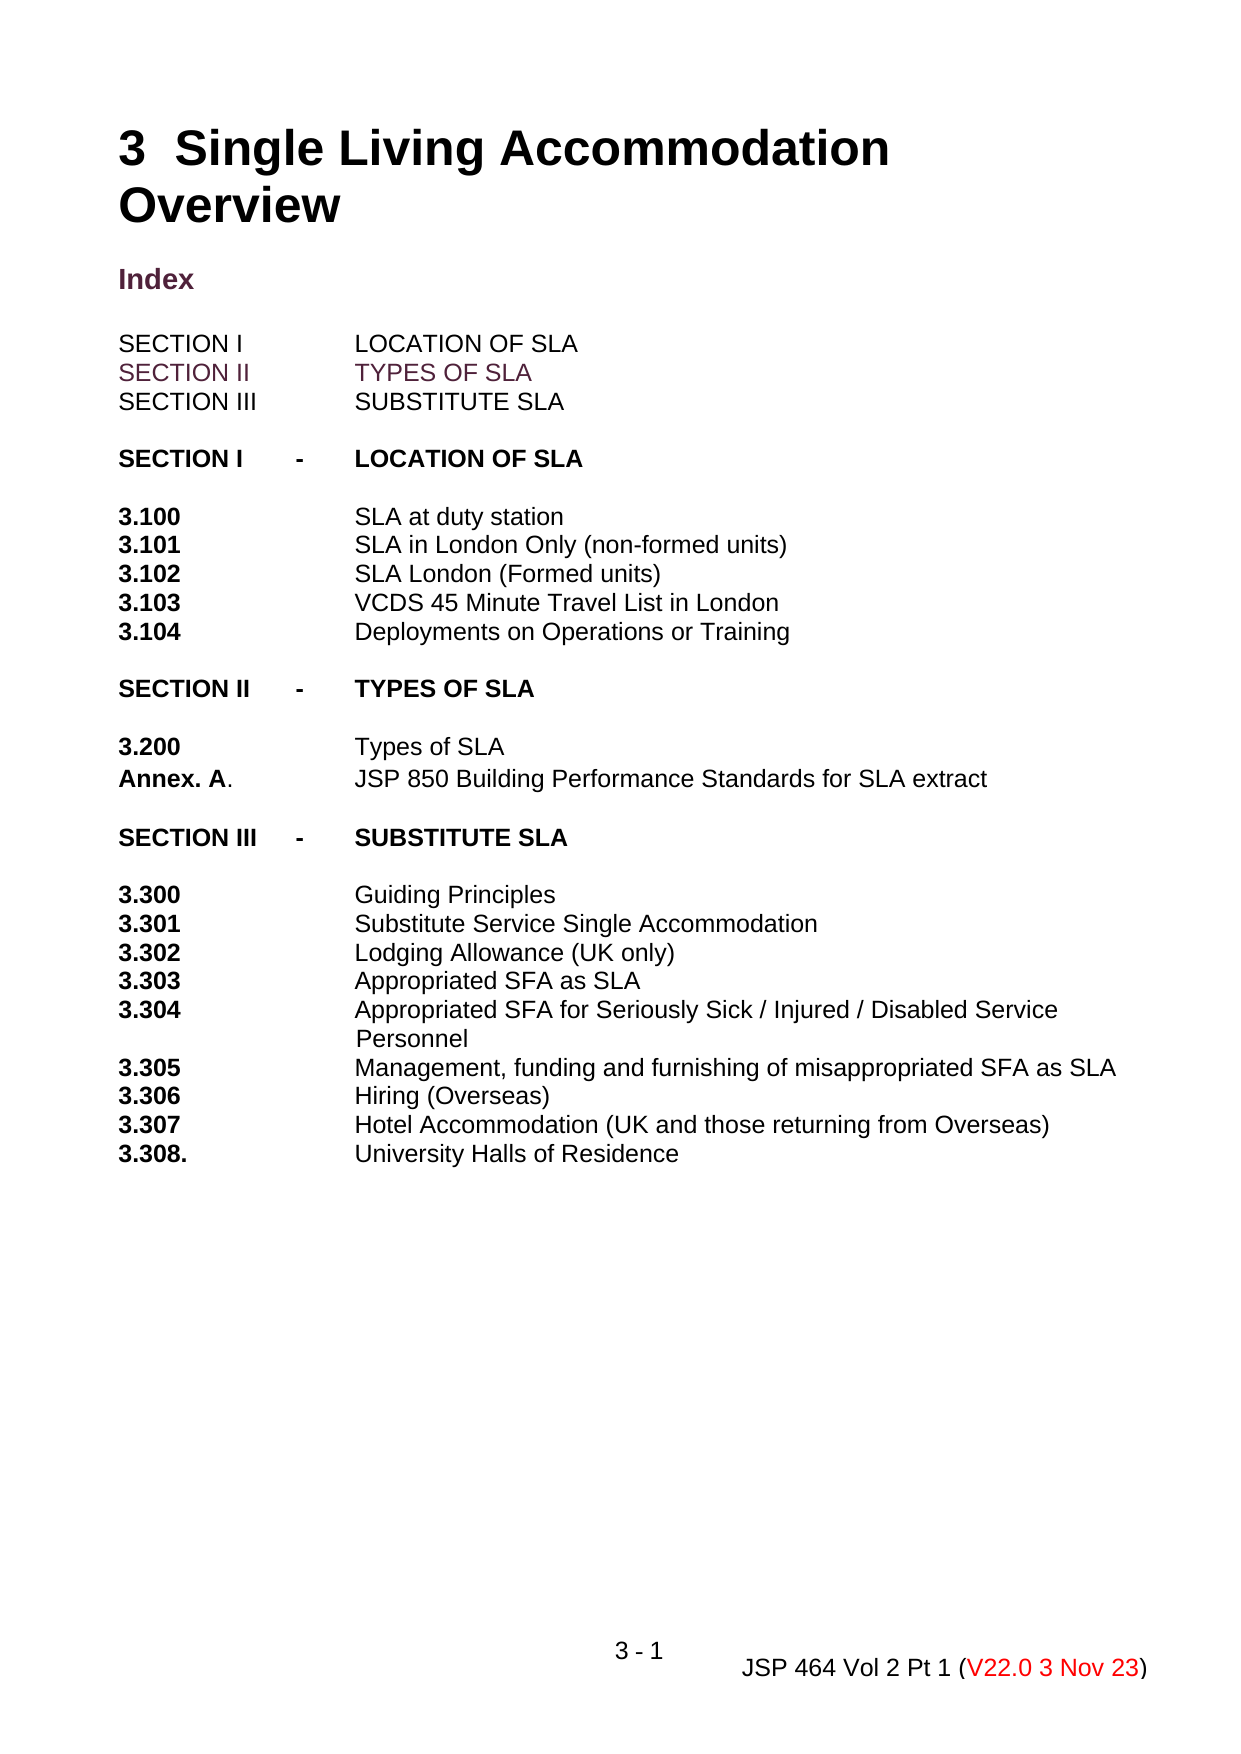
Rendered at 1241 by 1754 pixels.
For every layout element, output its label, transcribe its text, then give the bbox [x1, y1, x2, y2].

text 3.104 Deployments on Operations or Training [118, 616, 1122, 645]
text 3.302 Lodging Allowance (UK only) [118, 937, 1122, 966]
text 3.306 Hiring (Overseas) [118, 1081, 1122, 1110]
subtitle 3.101 SLA in London Only (non-formed units) [118, 530, 1122, 559]
text SECTION III SUBSTITUTE SLA [118, 386, 1122, 415]
text 3.301 Substitute Service Single Accommodation [118, 909, 1122, 937]
text 3 Single Living Accommodation Overview [118, 118, 1122, 233]
text SECTION III - SUBSTITUTE SLA [118, 822, 1122, 851]
text Index [118, 262, 1122, 295]
text 3.308. University Halls of Residence [118, 1139, 1122, 1167]
text 3.103 VCDS 45 Minute Travel List in London [118, 588, 1122, 616]
text 3.102 SLA London (Formed units) [118, 559, 1122, 588]
text 3.303 Appropriated SFA as SLA [118, 966, 1122, 995]
text 3.200 Types of SLA [118, 731, 1122, 760]
text 3.304 Appropriated SFA for Seriously Sick / Injured / Disabled Service Personnel [118, 995, 1122, 1052]
text SECTION I LOCATION OF SLA [118, 329, 1122, 358]
subtitle 3.100 SLA at duty station [118, 501, 1122, 530]
text 3.305 Management, funding and furnishing of misappropriated SFA as SLA [118, 1052, 1122, 1081]
text Annex. A. JSP 850 Building Performance Standards for SLA extract [118, 760, 1122, 794]
text SECTION I - LOCATION OF SLA [118, 444, 1122, 473]
text 3.300 Guiding Principles [118, 880, 1122, 909]
text 3.307 Hotel Accommodation (UK and those returning from Overseas) [118, 1110, 1122, 1139]
text SECTION II - TYPES OF SLA [118, 674, 1122, 703]
text SECTION II TYPES OF SLA [118, 358, 1122, 386]
